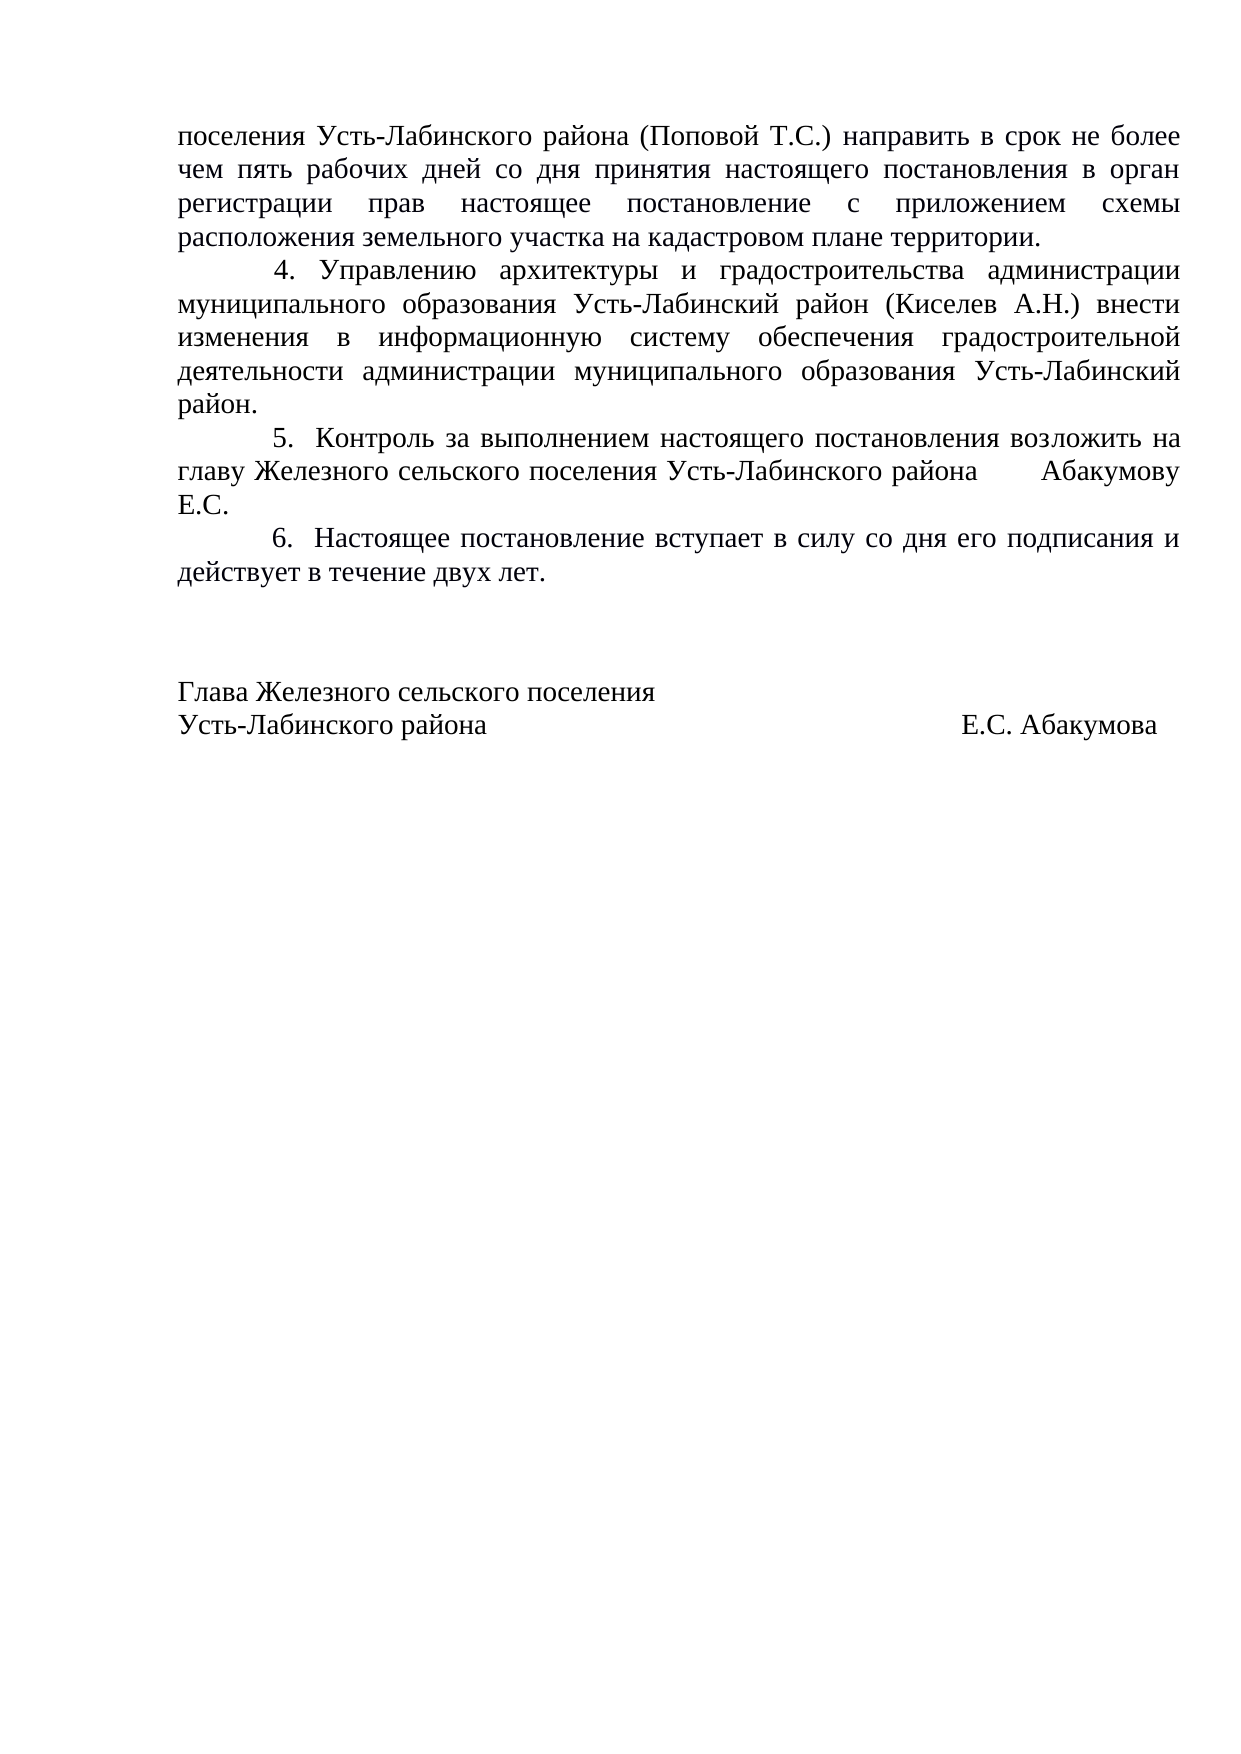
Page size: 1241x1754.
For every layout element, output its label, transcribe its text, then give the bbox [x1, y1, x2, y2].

text поселения Усть-Лабинского района (Поповой Т.С.) направить в срок не более чем пять рабочих дней со дня принятия настоящего постановления в орган регистрации прав настоящее постановление с приложением схемы расположения земельного участка на кадастровом плане территории. [177, 118, 1181, 252]
text Усть-Лабинского района Е.С. Абакумова [177, 707, 1164, 741]
text 5. Контроль за выполнением настоящего постановления возложить на главу Железного сельского поселения Усть-Лабинского района Абакумову Е.С. [177, 420, 1181, 521]
text 4. Управлению архитектуры и градостроительства администрации муниципального образования Усть-Лабинский район (Киселев А.Н.) внести изменения в информационную систему обеспечения градостроительной деятельности администрации муниципального образования Усть-Лабинский район. [177, 252, 1181, 420]
text 6. Настоящее постановление вступает в силу со дня его подписания и действует в течение двух лет. [177, 521, 1181, 588]
text Глава Железного сельского поселения [177, 674, 1164, 707]
